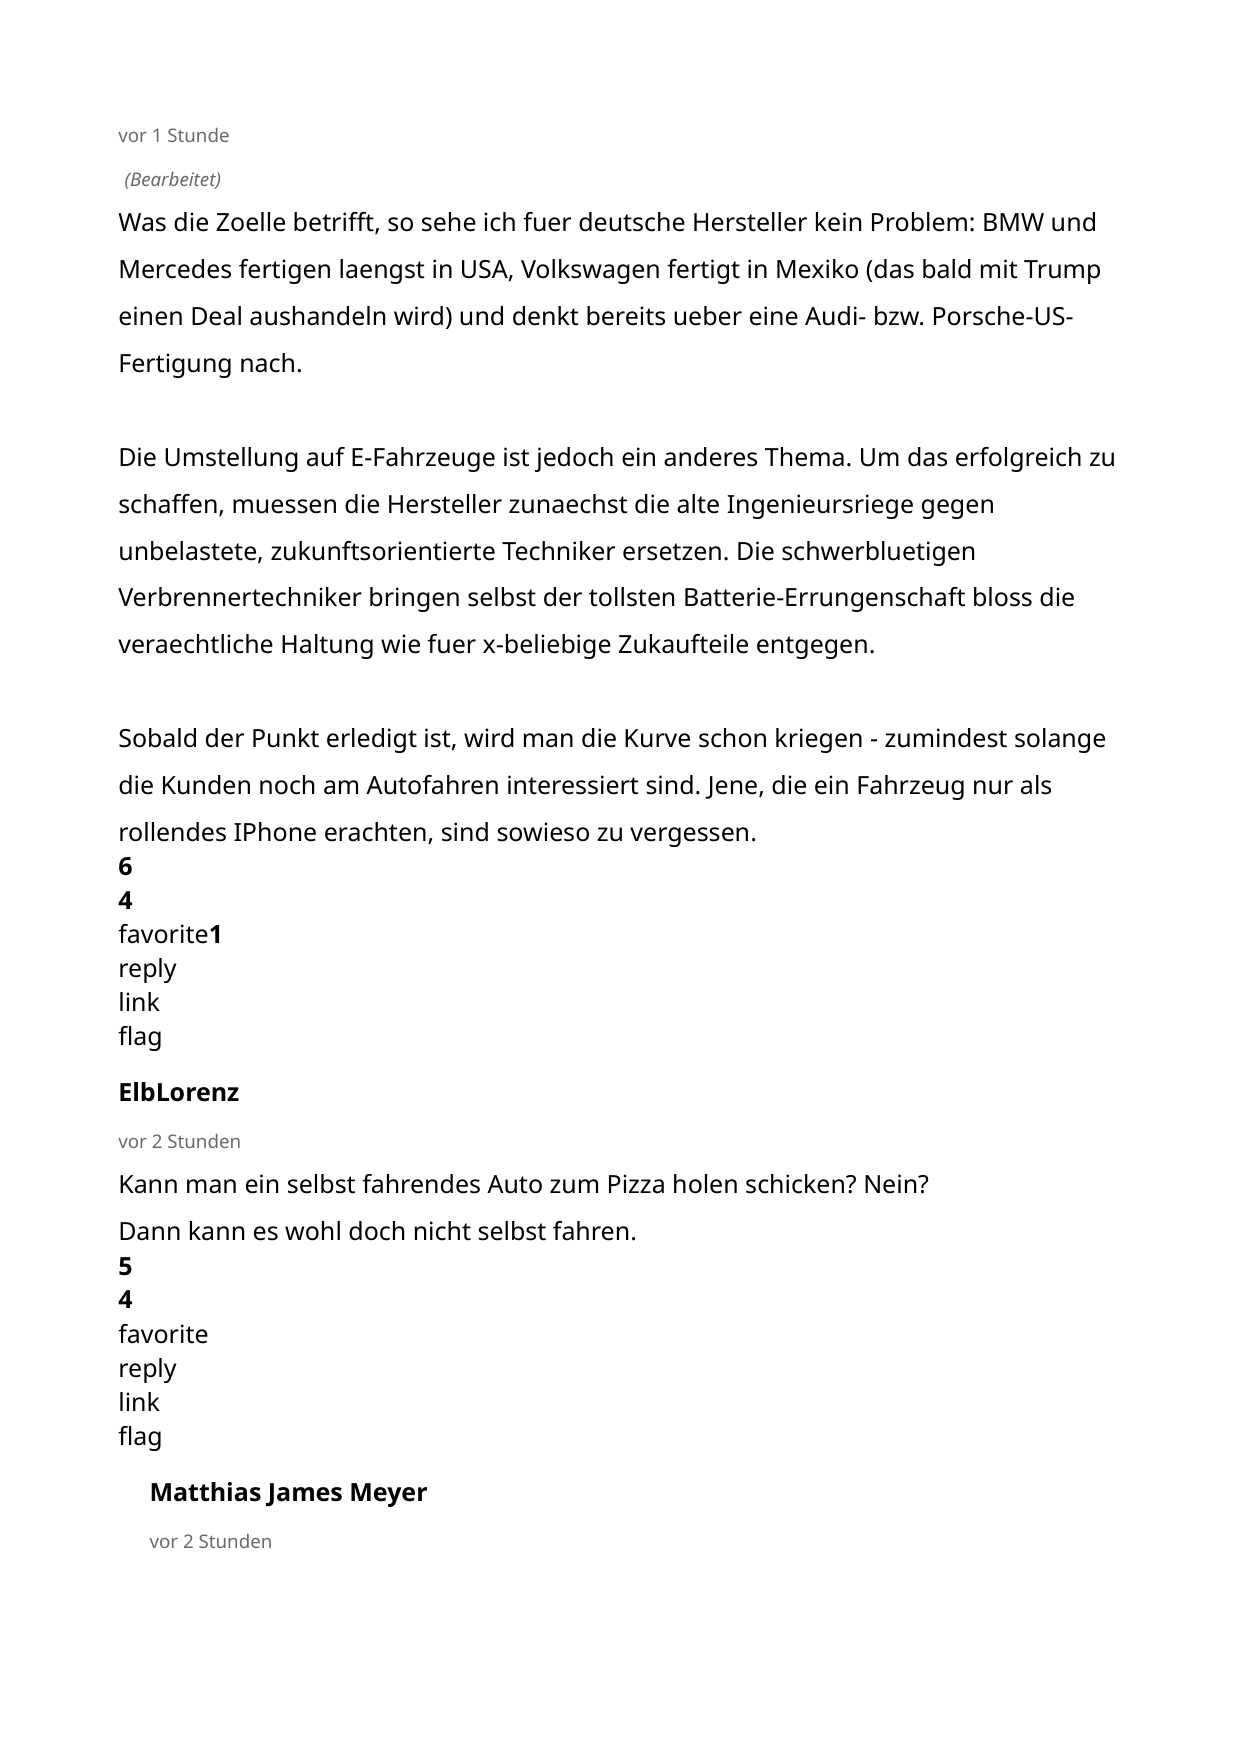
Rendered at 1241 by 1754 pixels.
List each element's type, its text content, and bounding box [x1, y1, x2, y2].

text link [118, 985, 1122, 1019]
text flag [118, 1418, 1122, 1452]
text Matthias James Meyer [149, 1468, 1114, 1509]
text reply [118, 951, 1122, 985]
text favorite [118, 1316, 1122, 1350]
text 6 [118, 848, 1122, 882]
text vor 2 Stunden [149, 1524, 1122, 1554]
text 5 [118, 1248, 1122, 1282]
text Was die Zoelle betrifft, so sehe ich fuer deutsche Hersteller kein Problem: BMW und Mercedes fertigen laengst in USA, Volkswagen fertigt in Mexiko (das bald mit Trump einen Deal aushandeln wird) und denkt bereits ueber eine Audi- bzw. Porsche-US-Fertigung nach. Die Umstellung auf E-Fahrzeuge ist jedoch ein anderes Thema. Um das erfolgreich zu schaffen, muessen die Hersteller zunaechst die alte Ingenieursriege gegen unbelastete, zukunftsorientierte Techniker ersetzen. Die schwerbluetigen Verbrennertechniker bringen selbst der tollsten Batterie-Errungenschaft bloss die veraechtliche Haltung wie fuer x-beliebige Zukaufteile entgegen. Sobald der Punkt erledigt ist, wird man die Kurve schon kriegen - zumindest solange die Kunden noch am Autofahren interessiert sind. Jene, die ein Fahrzeug nur als rollendes IPhone erachten, sind sowieso zu vergessen. [118, 192, 1122, 848]
text 4 [118, 1282, 1122, 1316]
text Kann man ein selbst fahrendes Auto zum Pizza holen schicken? Nein? Dann kann es wohl doch nicht selbst fahren. [118, 1154, 1122, 1248]
text favorite1 [118, 917, 1122, 951]
text (Bearbeitet) [118, 163, 1122, 192]
text flag [118, 1019, 1122, 1053]
text vor 1 Stunde [118, 118, 1122, 148]
text ElbLorenz [118, 1068, 1114, 1109]
text vor 2 Stunden [118, 1125, 1122, 1154]
text link [118, 1384, 1122, 1418]
text 4 [118, 882, 1122, 917]
text reply [118, 1350, 1122, 1384]
